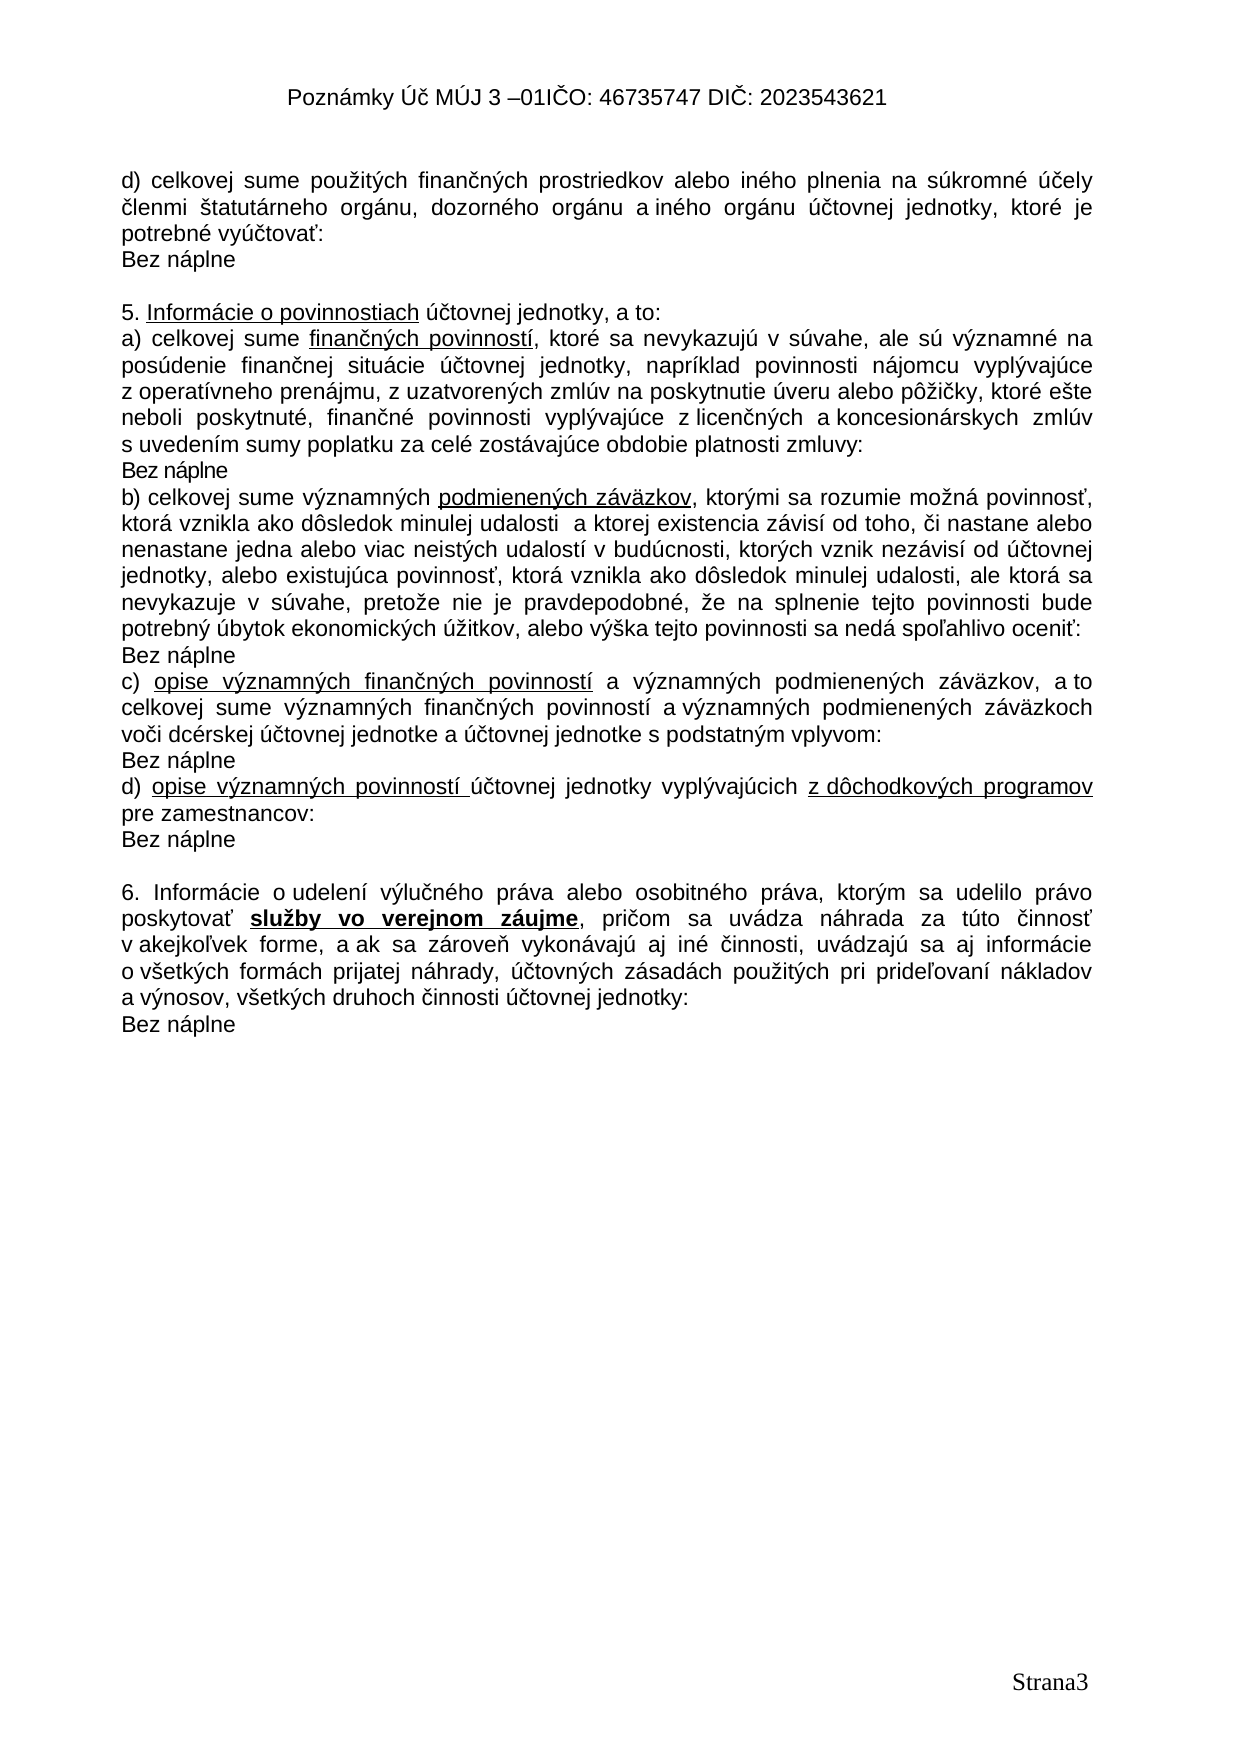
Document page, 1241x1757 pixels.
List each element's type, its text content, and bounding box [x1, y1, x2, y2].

text Bez náplne [121, 1011, 1093, 1037]
text c) opise významných finančných povinností a významných podmienených záväzkov, a to celkovej sume významných finančných povinností a významných podmienených záväzkoch voči dcérskej účtovnej jednotke a účtovnej jednotke s podstatným vplyvom: [121, 668, 1093, 747]
text Bez náplne [121, 747, 1093, 773]
text Bez náplne [121, 246, 1093, 273]
text Bez náplne [121, 457, 1093, 483]
text b) celkovej sume významných podmienených záväzkov, ktorými sa rozumie možná povinnosť, ktorá vznikla ako dôsledok minulej udalosti a ktorej existencia závisí od toho, či nastane alebo nenastane jedna alebo viac neistých udalostí v budúcnosti, ktorých vznik nezávisí od účtovnej jednotky, alebo existujúca povinnosť, ktorá vznikla ako dôsledok minulej udalosti, ale ktorá sa nevykazuje v súvahe, pretože nie je pravdepodobné, že na splnenie tejto povinnosti bude potrebný úbytok ekonomických úžitkov, alebo výška tejto povinnosti sa nedá spoľahlivo oceniť: [121, 483, 1093, 642]
text d) celkovej sume použitých finančných prostriedkov alebo iného plnenia na súkromné účely členmi štatutárneho orgánu, dozorného orgánu a iného orgánu účtovnej jednotky, ktoré je potrebné vyúčtovať: [121, 167, 1093, 246]
text a) celkovej sume finančných povinností, ktoré sa nevykazujú v súvahe, ale sú významné na posúdenie finančnej situácie účtovnej jednotky, napríklad povinnosti nájomcu vyplývajúce z operatívneho prenájmu, z uzatvorených zmlúv na poskytnutie úveru alebo pôžičky, ktoré ešte neboli poskytnuté, finančné povinnosti vyplývajúce z licenčných a koncesionárskych zmlúv s uvedením sumy poplatku za celé zostávajúce obdobie platnosti zmluvy: [121, 325, 1093, 457]
text 6. Informácie o udelení výlučného práva alebo osobitného práva, ktorým sa udelilo právo poskytovať služby vo verejnom záujme, pričom sa uvádza náhrada za túto činnosť v akejkoľvek forme, a ak sa zároveň vykonávajú aj iné činnosti, uvádzajú sa aj informácie o všetkých formách prijatej náhrady, účtovných zásadách použitých pri prideľovaní nákladov a výnosov, všetkých druhoch činnosti účtovnej jednotky: [121, 879, 1093, 1011]
text Bez náplne [121, 642, 1093, 668]
text 5. Informácie o povinnostiach účtovnej jednotky, a to: [121, 299, 1093, 325]
text d) opise významných povinností účtovnej jednotky vyplývajúcich z dôchodkových programov pre zamestnancov: [121, 773, 1093, 826]
text Bez náplne [121, 826, 1093, 852]
